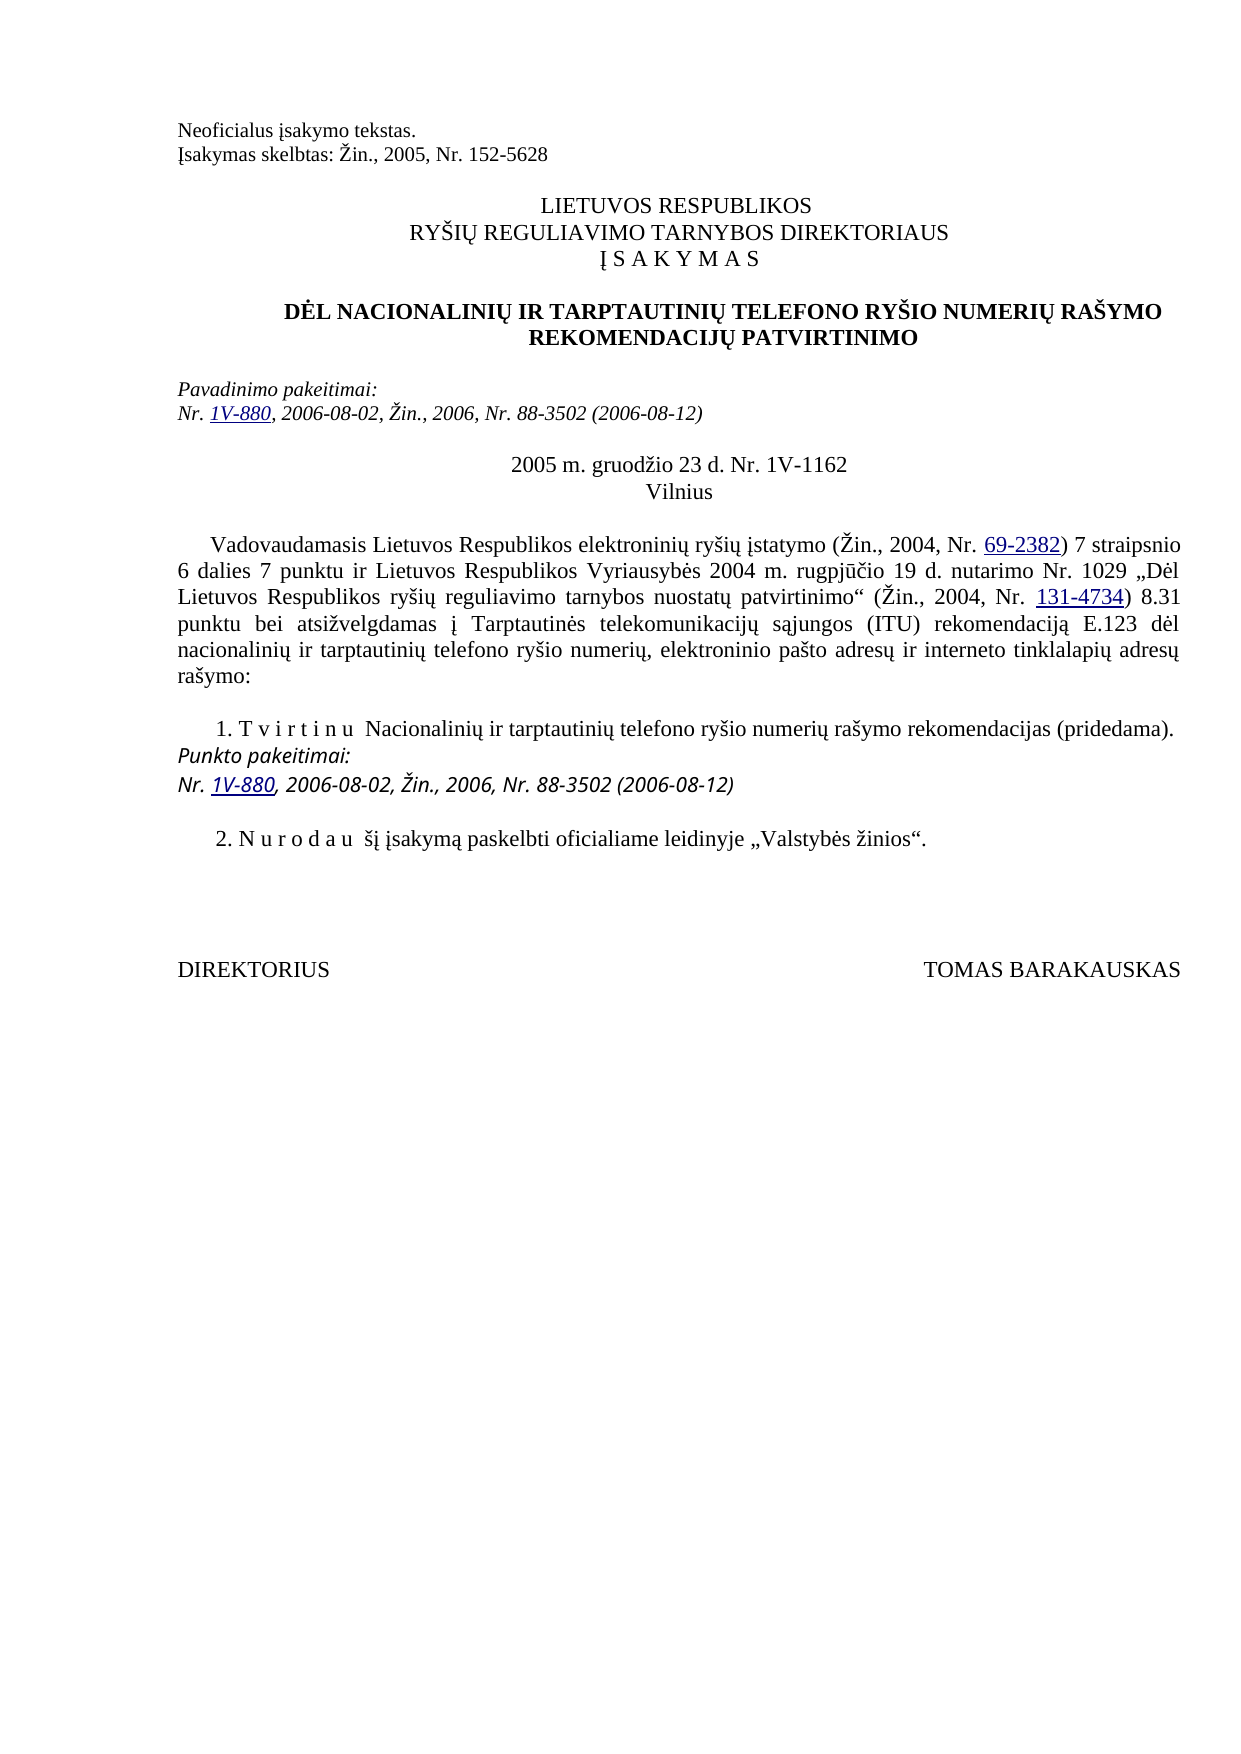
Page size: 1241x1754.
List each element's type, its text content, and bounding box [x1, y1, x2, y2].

text Neoficialus įsakymo tekstas. [177, 118, 1181, 142]
text Nr. 1V-880, 2006-08-02, Žin., 2006, Nr. 88-3502 (2006-08-12) [177, 401, 1181, 425]
text 2005 m. gruodžio 23 d. Nr. 1V-1162 [177, 452, 1181, 478]
text LIETUVOS RESPUBLIKOS [177, 193, 1181, 219]
text Į S A K Y M A S [177, 245, 1181, 272]
text Direktorius Tomas Barakauskas [177, 956, 1181, 983]
text Punkto pakeitimai: [177, 741, 1181, 770]
text DĖL Nacionalinių ir tarptautinių telefono RYŠIO numerių rašymO REKOMENDACIJŲ PATVIRTINIMO [266, 298, 1181, 351]
text Vadovaudamasis Lietuvos Respublikos elektroninių ryšių įstatymo (Žin., 2004, Nr. 69-2382) 7 straipsnio 6 dalies 7 punktu ir Lietuvos Respublikos Vyriausybės 2004 m. rugpjūčio 19 d. nutarimo Nr. 1029 „Dėl Lietuvos Respublikos ryšių reguliavimo tarnybos nuostatų patvirtinimo“ (Žin., 2004, Nr. 131-4734) 8.31 punktu bei atsižvelgdamas į Tarptautinės telekomunikacijų sąjungos (ITU) rekomendaciją E.123 dėl nacionalinių ir tarptautinių telefono ryšio numerių, elektroninio pašto adresų ir interneto tinklalapių adresų rašymo: [177, 531, 1181, 689]
text 1. T v i r t i n u Nacionalinių ir tarptautinių telefono ryšio numerių rašymo rekomendacijas (pridedama). [177, 715, 1181, 741]
text Pavadinimo pakeitimai: [177, 377, 1181, 401]
text 2. N u r o d a u šį įsakymą paskelbti oficialiame leidinyje „Valstybės žinios“. [177, 825, 1181, 851]
text Nr. 1V-880, 2006-08-02, Žin., 2006, Nr. 88-3502 (2006-08-12) [177, 770, 1181, 798]
text RYŠIŲ REGULIAVIMO TARNYBOS DIREKTORIAUS [177, 219, 1181, 245]
text Įsakymas skelbtas: Žin., 2005, Nr. 152-5628 [177, 142, 1181, 166]
text Vilnius [177, 478, 1181, 504]
